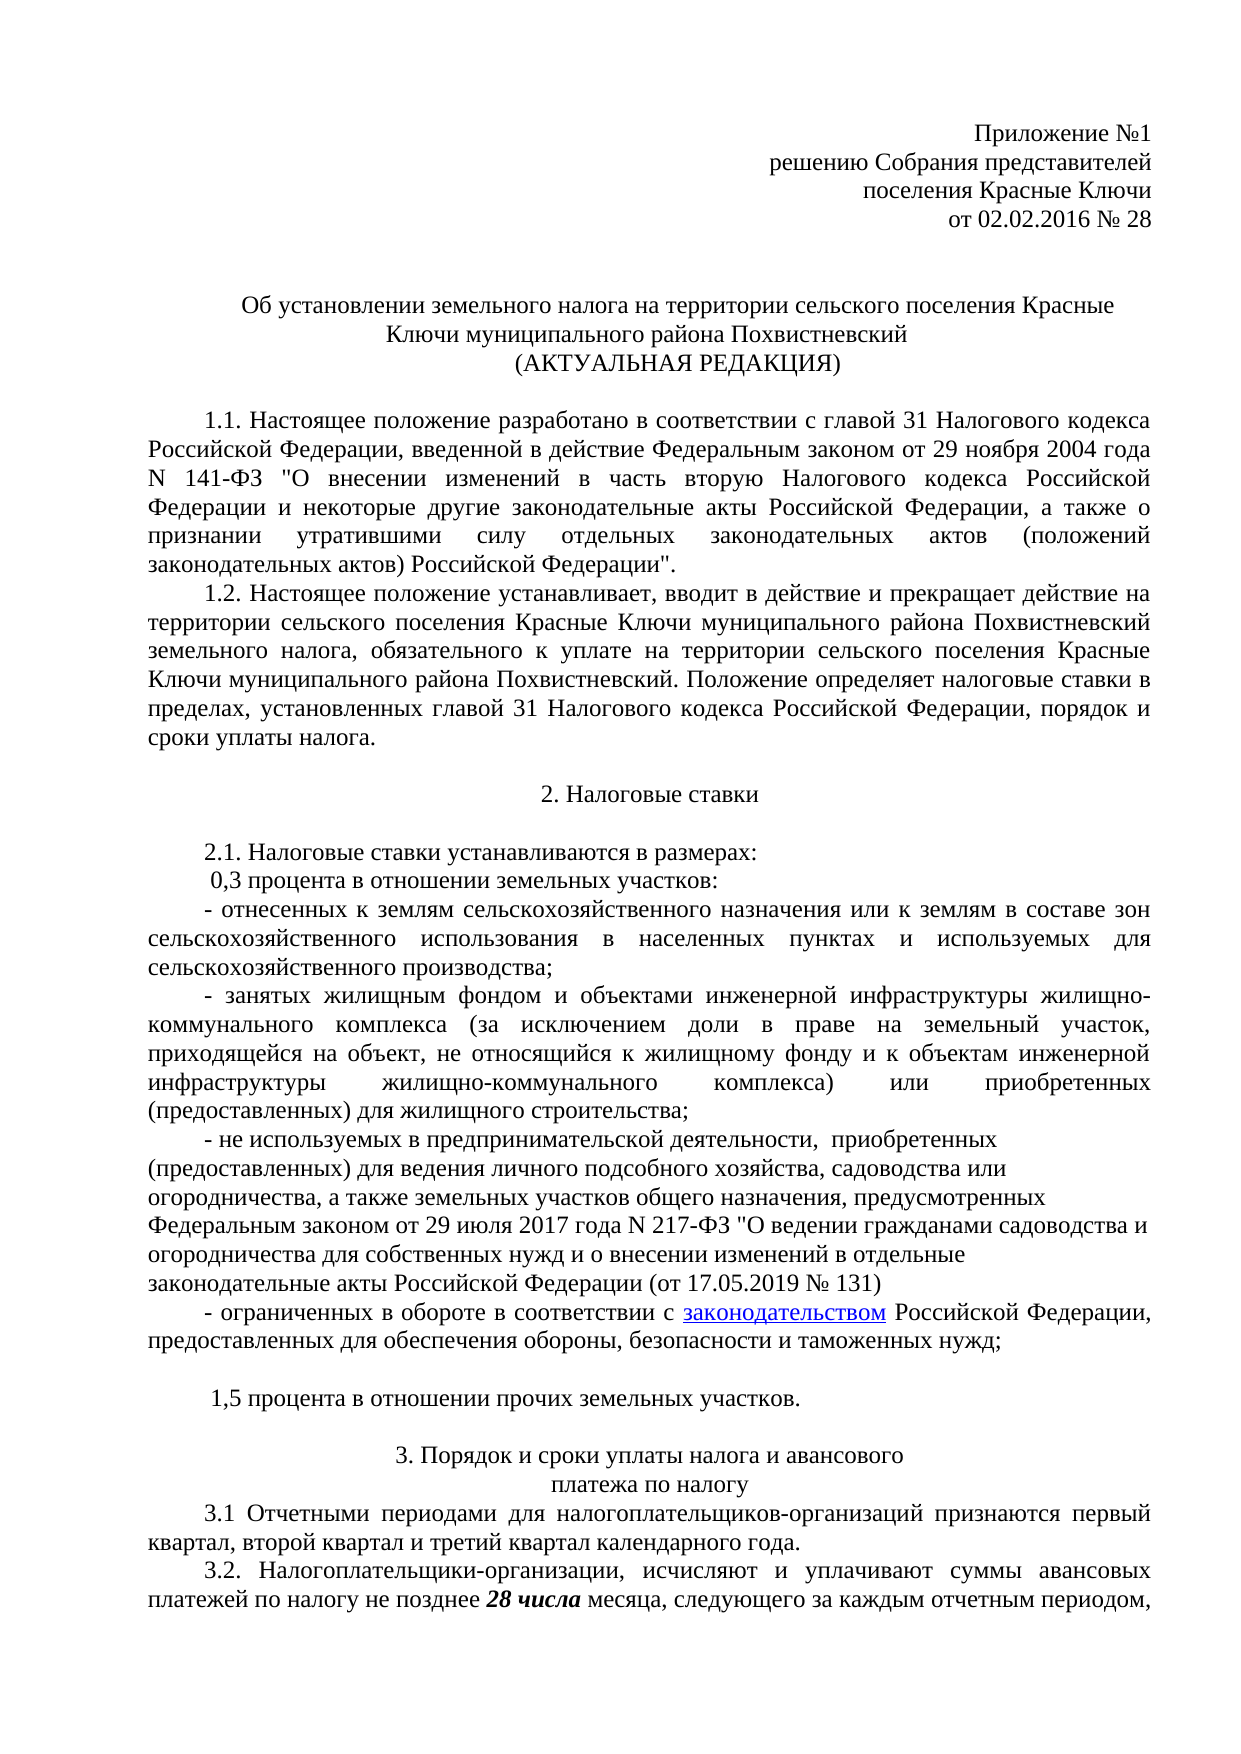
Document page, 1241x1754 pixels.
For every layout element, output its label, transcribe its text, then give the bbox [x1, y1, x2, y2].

text 3.2. Налогоплательщики-организации, исчисляют и уплачивают суммы авансовых платежей по налогу не позднее 28 числа месяца, следующего за каждым отчетным периодом, [148, 1556, 1152, 1613]
text - не используемых в предпринимательской деятельности, приобретенных (предоставленных) для ведения личного подсобного хозяйства, садоводства или огородничества, а также земельных участков общего назначения, предусмотренных Федеральным законом от 29 июля 2017 года N 217-ФЗ "О ведении гражданами садоводства и огородничества для собственных нужд и о внесении изменений в отдельные законодательные акты Российской Федерации (от 17.05.2019 № 131) [148, 1124, 1152, 1297]
text Об установлении земельного налога на территории сельского поселения Красные Ключи муниципального района Похвистневский [148, 291, 1152, 348]
text - занятых жилищным фондом и объектами инженерной инфраструктуры жилищно-коммунального комплекса (за исключением доли в праве на земельный участок, приходящейся на объект, не относящийся к жилищному фонду и к объектам инженерной инфраструктуры жилищно-коммунального комплекса) или приобретенных (предоставленных) для жилищного строительства; [148, 981, 1152, 1124]
subtitle 3. Порядок и сроки уплаты налога и авансового [148, 1441, 1152, 1469]
text от 02.02.2016 № 28 [148, 204, 1152, 233]
text (АКТУАЛЬНАЯ РЕДАКЦИЯ) [148, 348, 1152, 377]
text 1.2. Настоящее положение устанавливает, вводит в действие и прекращает действие на территории сельского поселения Красные Ключи муниципального района Похвистневский земельного налога, обязательного к уплате на территории сельского поселения Красные Ключи муниципального района Похвистневский. Положение определяет налоговые ставки в пределах, установленных главой 31 Налогового кодекса Российской Федерации, порядок и сроки уплаты налога. [148, 578, 1152, 751]
text Приложение №1 [148, 118, 1152, 147]
text 1,5 процента в отношении прочих земельных участков. [148, 1383, 1152, 1412]
text 3.1 Отчетными периодами для налогоплательщиков-организаций признаются первый квартал, второй квартал и третий квартал календарного года. [148, 1498, 1152, 1556]
text 1.1. Настоящее положение разработано в соответствии с главой 31 Налогового кодекса Российской Федерации, введенной в действие Федеральным законом от 29 ноября 2004 года N 141-ФЗ "О внесении изменений в часть вторую Налогового кодекса Российской Федерации и некоторые другие законодательные акты Российской Федерации, а также о признании утратившими силу отдельных законодательных актов (положений законодательных актов) Российской Федерации". [148, 406, 1152, 578]
text решению Собрания представителей [148, 147, 1152, 176]
text 2.1. Налоговые ставки устанавливаются в размерах: [148, 837, 1152, 866]
text 0,3 процента в отношении земельных участков: [148, 866, 1152, 894]
text платежа по налогу [148, 1469, 1152, 1498]
text - отнесенных к землям сельскохозяйственного назначения или к землям в составе зон сельскохозяйственного использования в населенных пунктах и используемых для сельскохозяйственного производства; [148, 894, 1152, 981]
subtitle 2. Налоговые ставки [148, 779, 1152, 808]
text - ограниченных в обороте в соответствии с законодательством Российской Федерации, предоставленных для обеспечения обороны, безопасности и таможенных нужд; [148, 1297, 1152, 1354]
text поселения Красные Ключи [148, 176, 1152, 204]
